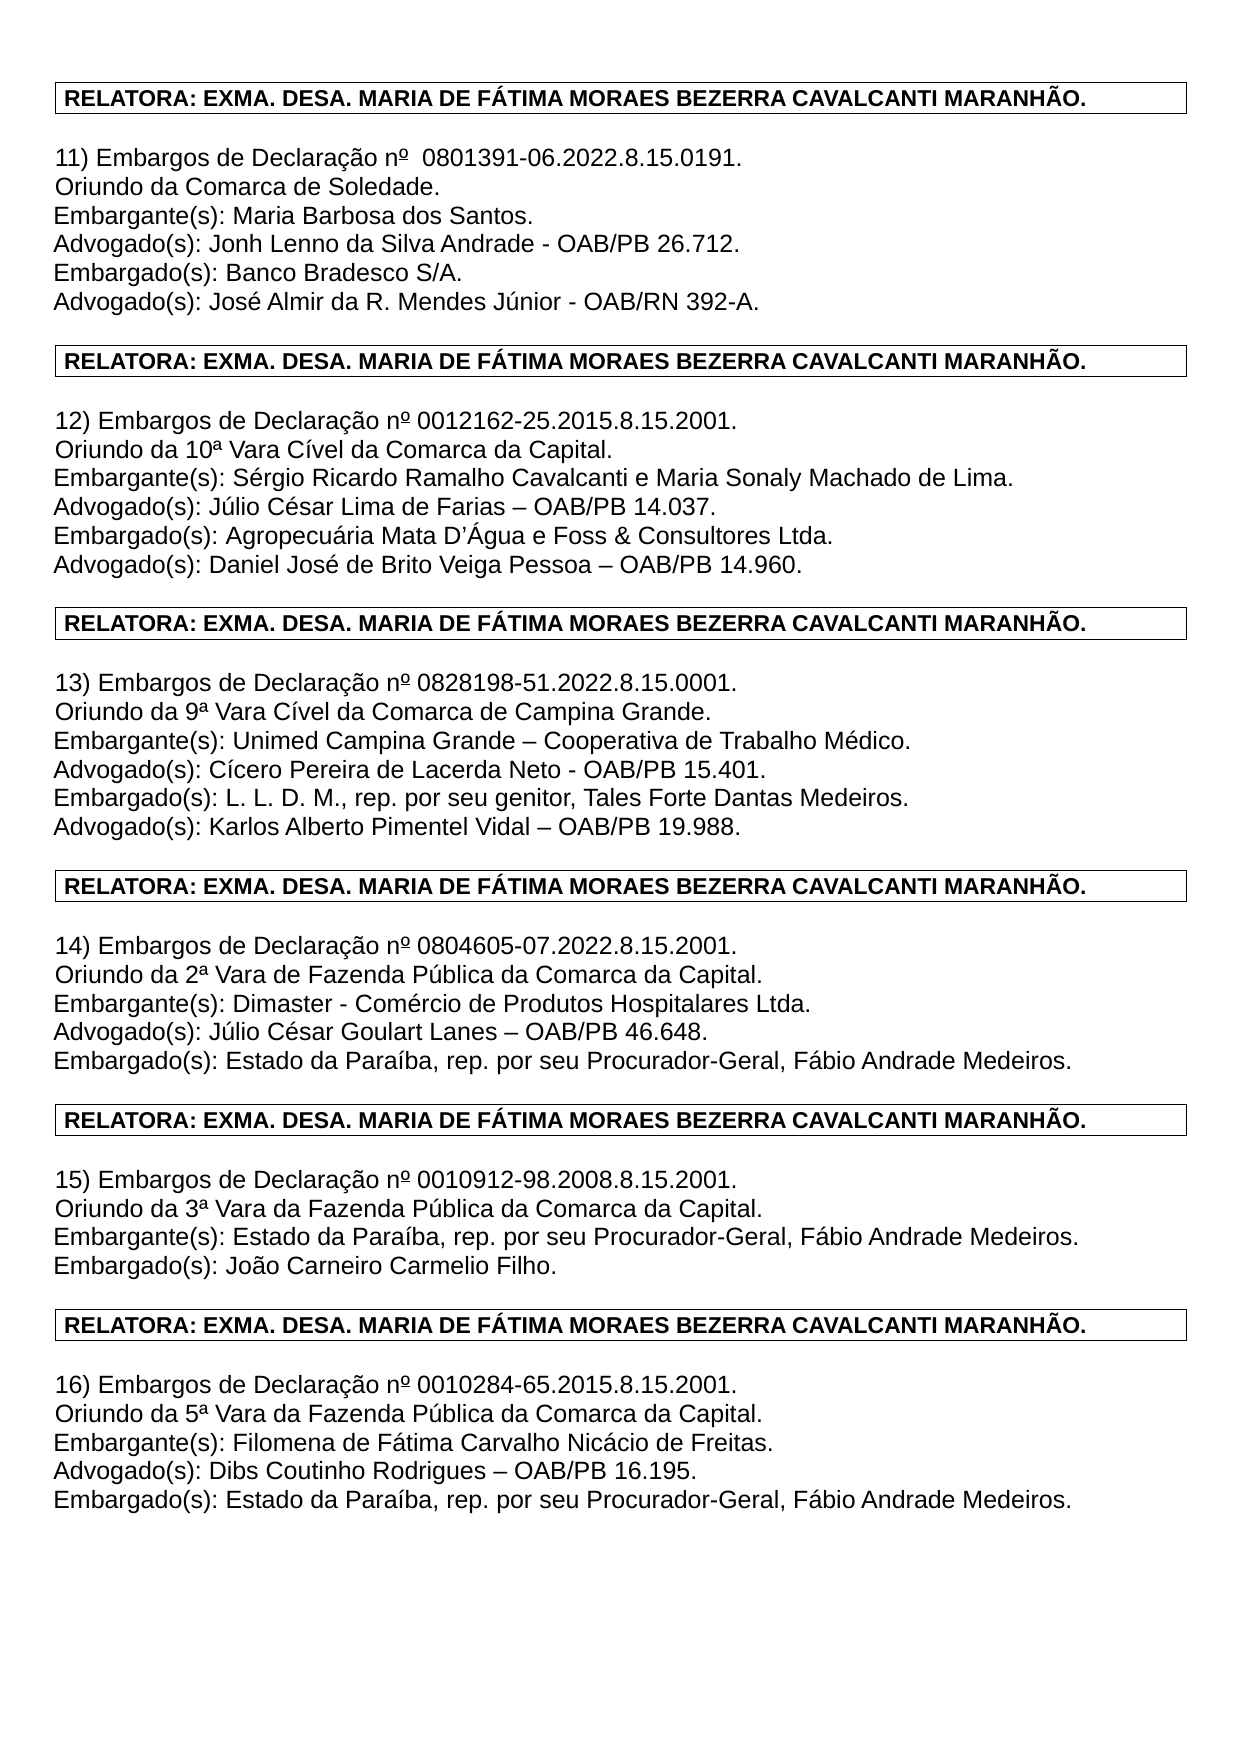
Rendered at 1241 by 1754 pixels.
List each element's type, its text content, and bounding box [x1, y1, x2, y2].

text Advogado(s): Dibs Coutinho Rodrigues – OAB/PB 16.195. [53, 1456, 1187, 1485]
text Embargado(s): L. L. D. M., rep. por seu genitor, Tales Forte Dantas Medeiros. [53, 783, 1187, 812]
text Embargado(s): João Carneiro Carmelio Filho. [53, 1251, 1187, 1280]
text Oriundo da 3ª Vara da Fazenda Pública da Comarca da Capital. [54, 1194, 1187, 1222]
text RELATORA: EXMA. DESA. MARIA DE FÁTIMA MORAES BEZERRA CAVALCANTI MARANHÃO. [56, 346, 1186, 376]
text RELATORA: EXMA. DESA. MARIA DE FÁTIMA MORAES BEZERRA CAVALCANTI MARANHÃO. [56, 1105, 1186, 1135]
text RELATORA: EXMA. DESA. MARIA DE FÁTIMA MORAES BEZERRA CAVALCANTI MARANHÃO. [56, 1310, 1186, 1340]
text Embargado(s): Agropecuária Mata D’Água e Foss & Consultores Ltda. [53, 521, 1187, 549]
text Advogado(s): Cícero Pereira de Lacerda Neto - OAB/PB 15.401. [53, 755, 1187, 783]
text 13) Embargos de Declaração nº 0828198-51.2022.8.15.0001. [54, 668, 1187, 697]
text RELATORA: EXMA. DESA. MARIA DE FÁTIMA MORAES BEZERRA CAVALCANTI MARANHÃO. [56, 608, 1186, 639]
text RELATORA: EXMA. DESA. MARIA DE FÁTIMA MORAES BEZERRA CAVALCANTI MARANHÃO. [56, 83, 1186, 113]
text Oriundo da 10ª Vara Cível da Comarca da Capital. [54, 434, 1187, 463]
text Advogado(s): Daniel José de Brito Veiga Pessoa – OAB/PB 14.960. [53, 549, 1187, 578]
text 16) Embargos de Declaração nº 0010284-65.2015.8.15.2001. [54, 1370, 1187, 1399]
text Advogado(s): Júlio César Goulart Lanes – OAB/PB 46.648. [53, 1017, 1187, 1046]
text Advogado(s): Karlos Alberto Pimentel Vidal – OAB/PB 19.988. [53, 812, 1187, 841]
text RELATORA: EXMA. DESA. MARIA DE FÁTIMA MORAES BEZERRA CAVALCANTI MARANHÃO. [56, 871, 1186, 901]
text Advogado(s): Jonh Lenno da Silva Andrade - OAB/PB 26.712. [53, 229, 1187, 258]
text Oriundo da 5ª Vara da Fazenda Pública da Comarca da Capital. [54, 1399, 1187, 1427]
text Embargado(s): Estado da Paraíba, rep. por seu Procurador-Geral, Fábio Andrade Medeiros. [53, 1485, 1187, 1514]
text Advogado(s): Júlio César Lima de Farias – OAB/PB 14.037. [53, 492, 1187, 521]
text Oriundo da Comarca de Soledade. [54, 172, 1187, 201]
text Embargado(s): Estado da Paraíba, rep. por seu Procurador-Geral, Fábio Andrade Medeiros. [53, 1046, 1187, 1075]
text Advogado(s): José Almir da R. Mendes Júnior - OAB/RN 392-A. [53, 287, 1187, 316]
text Embargante(s): Sérgio Ricardo Ramalho Cavalcanti e Maria Sonaly Machado de Lima. [53, 463, 1187, 492]
text 12) Embargos de Declaração nº 0012162-25.2015.8.15.2001. [54, 406, 1187, 434]
text Oriundo da 2ª Vara de Fazenda Pública da Comarca da Capital. [54, 960, 1187, 988]
text 14) Embargos de Declaração nº 0804605-07.2022.8.15.2001. [54, 931, 1187, 960]
text 15) Embargos de Declaração nº 0010912-98.2008.8.15.2001. [54, 1165, 1187, 1194]
text Embargante(s): Dimaster - Comércio de Produtos Hospitalares Ltda. [53, 988, 1187, 1017]
text Embargado(s): Banco Bradesco S/A. [53, 258, 1187, 287]
text Oriundo da 9ª Vara Cível da Comarca de Campina Grande. [54, 697, 1187, 726]
text 11) Embargos de Declaração nº 0801391-06.2022.8.15.0191. [54, 143, 1187, 172]
text Embargante(s): Unimed Campina Grande – Cooperativa de Trabalho Médico. [53, 726, 1187, 755]
text Embargante(s): Maria Barbosa dos Santos. [53, 201, 1187, 229]
text Embargante(s): Estado da Paraíba, rep. por seu Procurador-Geral, Fábio Andrade Medeiros. [53, 1222, 1187, 1251]
text Embargante(s): Filomena de Fátima Carvalho Nicácio de Freitas. [53, 1427, 1187, 1456]
